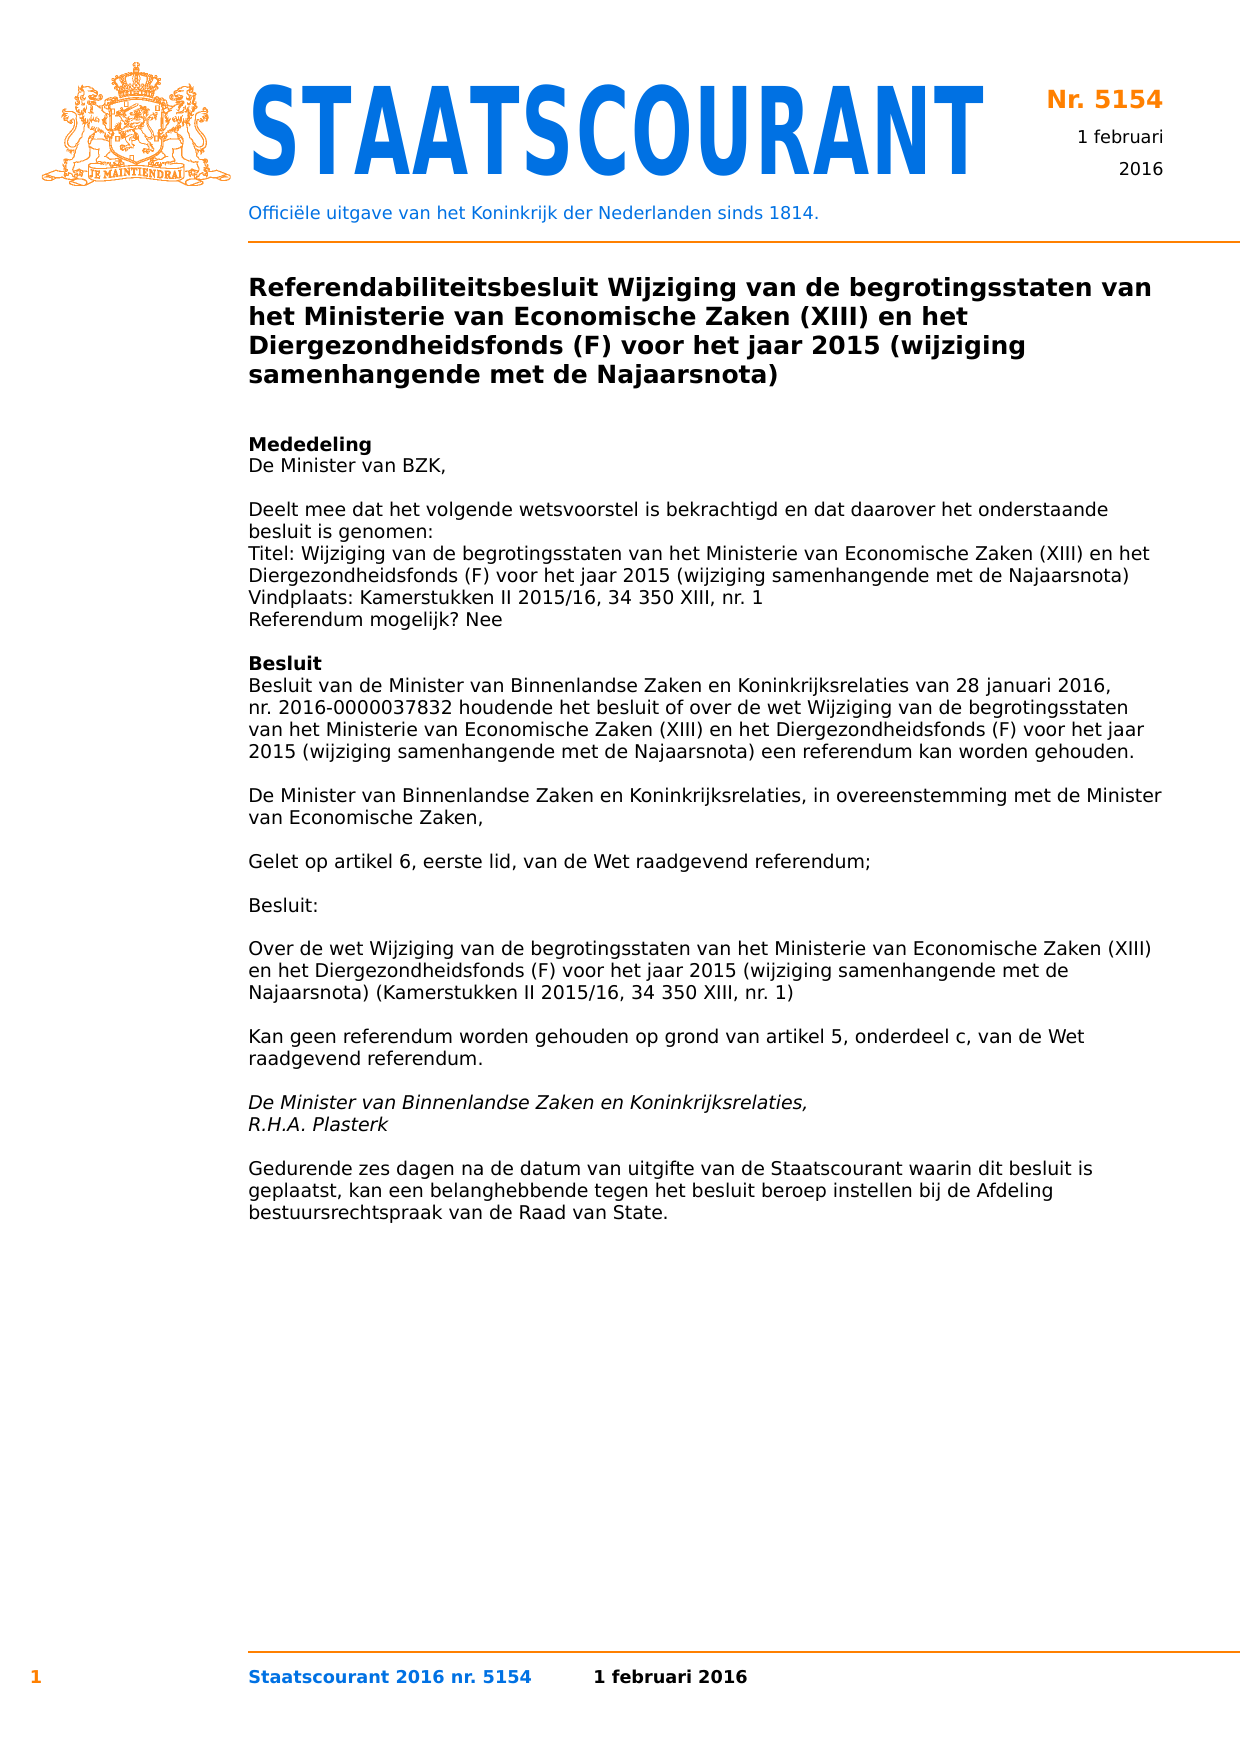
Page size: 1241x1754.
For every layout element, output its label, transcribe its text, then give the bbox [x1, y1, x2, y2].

text Besluit van de Minister van Binnenlandse Zaken en Koninkrijksrelaties van 28 januari 2016, nr. 2016-0000037832 houdende het besluit of over de wet Wijziging van de begrotingsstaten van het Ministerie van Economische Zaken (XIII) en het Diergezondheidsfonds (F) voor het jaar 2015 (wijziging samenhangende met de Najaarsnota) een referendum kan worden gehouden. [248, 675, 1163, 763]
table_header Nr. 5154 [998, 62, 1240, 121]
text Over de wet Wijziging van de begrotingsstaten van het Ministerie van Economische Zaken (XIII) en het Diergezondheidsfonds (F) voor het jaar 2015 (wijziging samenhangende met de Najaarsnota) (Kamerstukken II 2015/16, 34 350 XIII, nr. 1) [248, 938, 1163, 1004]
text Deelt mee dat het volgende wetsvoorstel is bekrachtigd en dat daarover het onderstaande besluit is genomen: [248, 499, 1163, 543]
table_cell 1 februari [998, 121, 1240, 153]
table_header STAATSCOURANT [248, 62, 998, 203]
table_cell Officiële uitgave van het Koninkrijk der Nederlanden sinds 1814. [248, 203, 1240, 241]
text Vindplaats: Kamerstukken II 2015/16, 34 350 XIII, nr. 1 [248, 587, 1163, 609]
text Besluit [248, 653, 1163, 675]
table_header [25, 62, 248, 241]
picture [41, 62, 231, 186]
text Kan geen referendum worden gehouden op grond van artikel 5, onderdeel c, van de Wet raadgevend referendum. [248, 1026, 1163, 1070]
subtitle Referendabiliteitsbesluit Wijziging van de begrotingsstaten van het Ministerie van Economische Zaken (XIII) en het Diergezondheidsfonds (F) voor het jaar 2015 (wijziging samenhangende met de Najaarsnota) [248, 273, 1163, 390]
text Mededeling [248, 433, 1163, 455]
text Referendum mogelijk? Nee [248, 609, 1163, 631]
text De Minister van Binnenlandse Zaken en Koninkrijksrelaties, R.H.A. Plasterk [248, 1092, 1163, 1136]
text De Minister van BZK, [248, 455, 1163, 477]
text Besluit: [248, 894, 1163, 916]
table_cell 2016 [998, 153, 1240, 203]
text Gedurende zes dagen na de datum van uitgifte van de Staatscourant waarin dit besluit is geplaatst, kan een belanghebbende tegen het besluit beroep instellen bij de Afdeling bestuursrechtspraak van de Raad van State. [248, 1158, 1163, 1224]
text Gelet op artikel 6, eerste lid, van de Wet raadgevend referendum; [248, 851, 1163, 873]
text De Minister van Binnenlandse Zaken en Koninkrijksrelaties, in overeenstemming met de Minister van Economische Zaken, [248, 785, 1163, 829]
text Titel: Wijziging van de begrotingsstaten van het Ministerie van Economische Zaken (XIII) en het Diergezondheidsfonds (F) voor het jaar 2015 (wijziging samenhangende met de Najaarsnota) [248, 543, 1163, 587]
